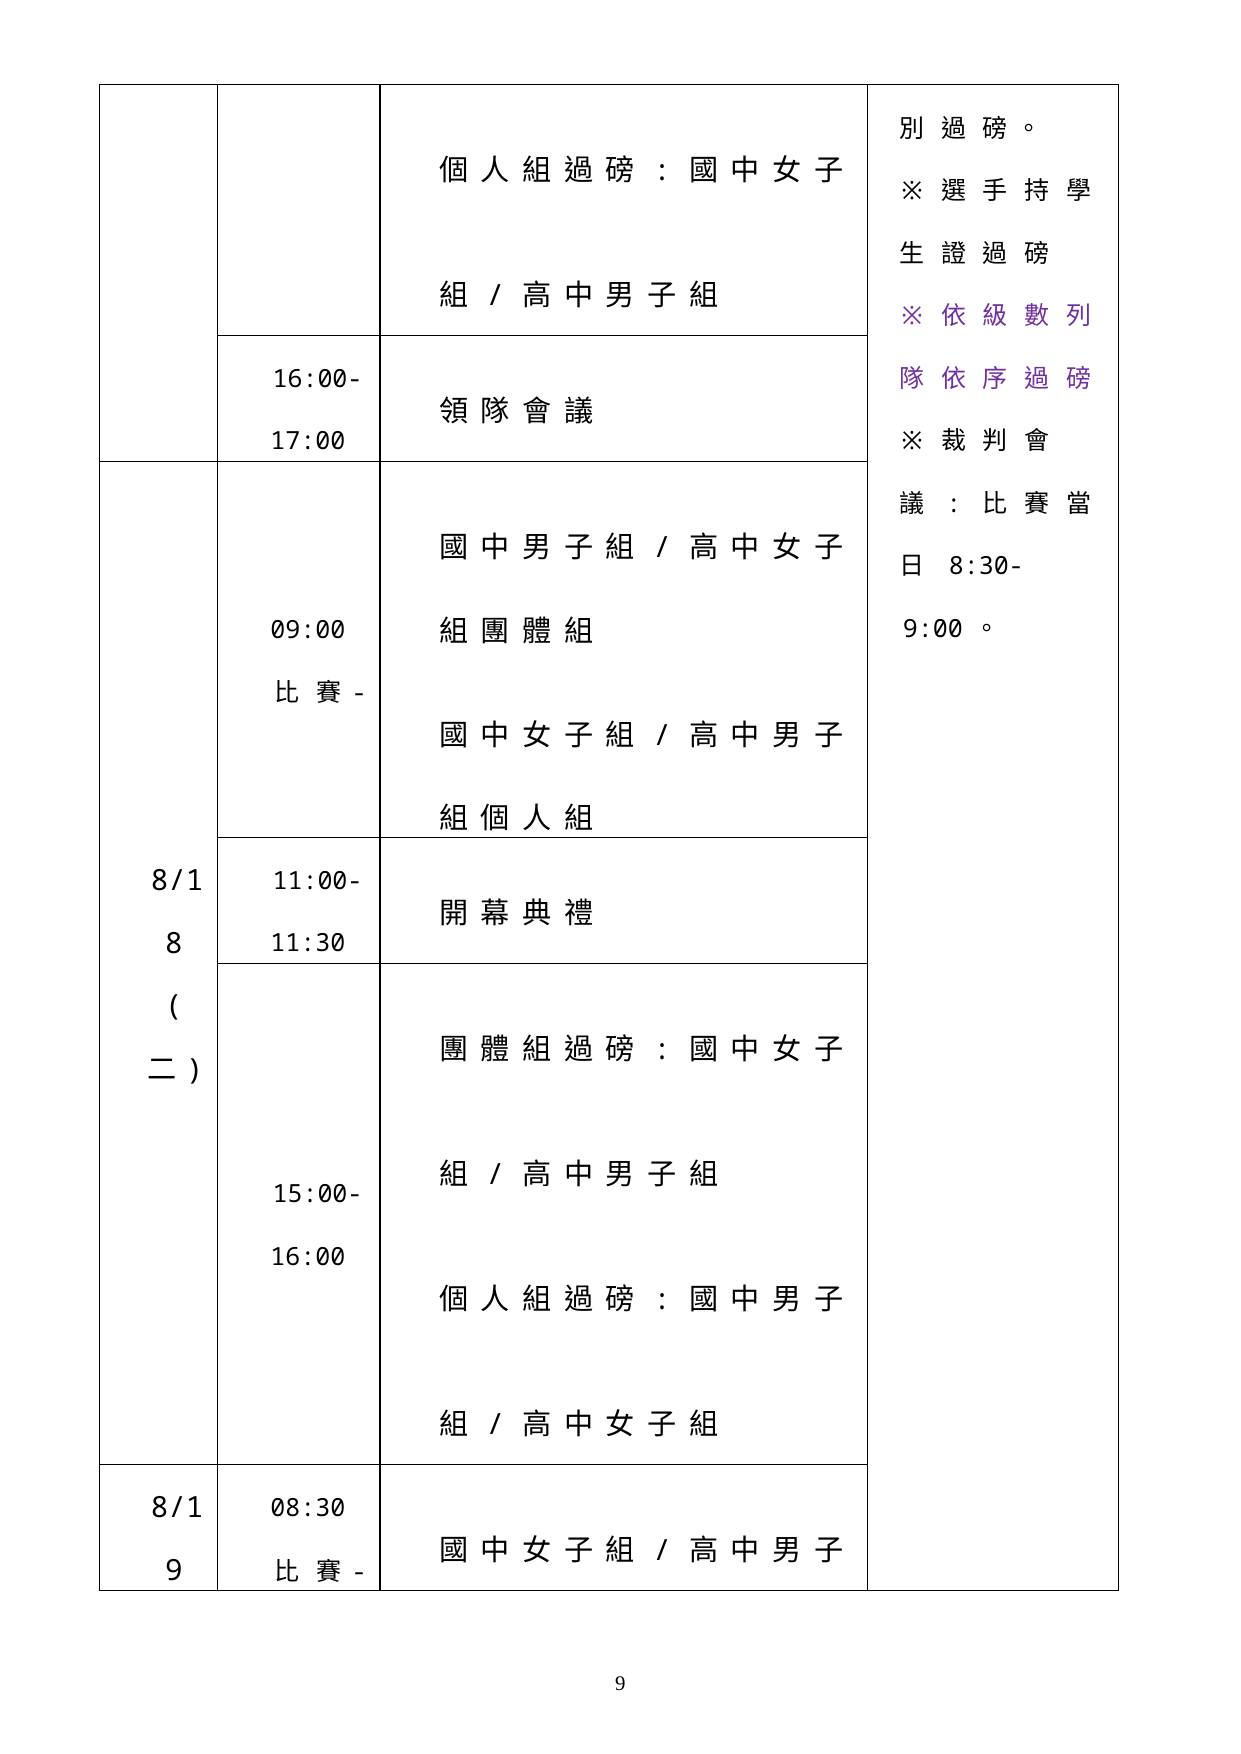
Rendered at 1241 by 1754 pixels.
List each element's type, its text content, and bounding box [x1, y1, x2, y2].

table_cell [100, 85, 217, 461]
table_cell 15:00-16:00 [218, 964, 379, 1464]
table_cell 8/18 (二) [100, 462, 217, 1464]
table_cell 個人組過磅:國中女子組/高中男子組 [381, 85, 867, 335]
table_cell 別過磅。 ※選手持學生證過磅 ※依級數列隊依序過磅 ※裁判會議:比賽當日8:30-9:00。 [868, 85, 1118, 1590]
table_cell 8/19 [100, 1465, 217, 1590]
table_cell 09:00比賽- [218, 462, 379, 837]
table_cell 領隊會議 [381, 336, 867, 461]
table_cell 開幕典禮 [381, 838, 867, 963]
table_cell 國中女子組/高中男子 [381, 1465, 867, 1590]
table_cell 11:00-11:30 [218, 838, 379, 963]
table_cell 國中男子組/高中女子組團體組 國中女子組/高中男子組個人組 [381, 462, 867, 837]
table_cell 08:30比賽- [218, 1465, 379, 1590]
table_cell 16:00-17:00 [218, 336, 379, 461]
table_cell [218, 85, 379, 335]
table_cell 團體組過磅:國中女子組/高中男子組 個人組過磅:國中男子組/高中女子組 [381, 964, 867, 1464]
